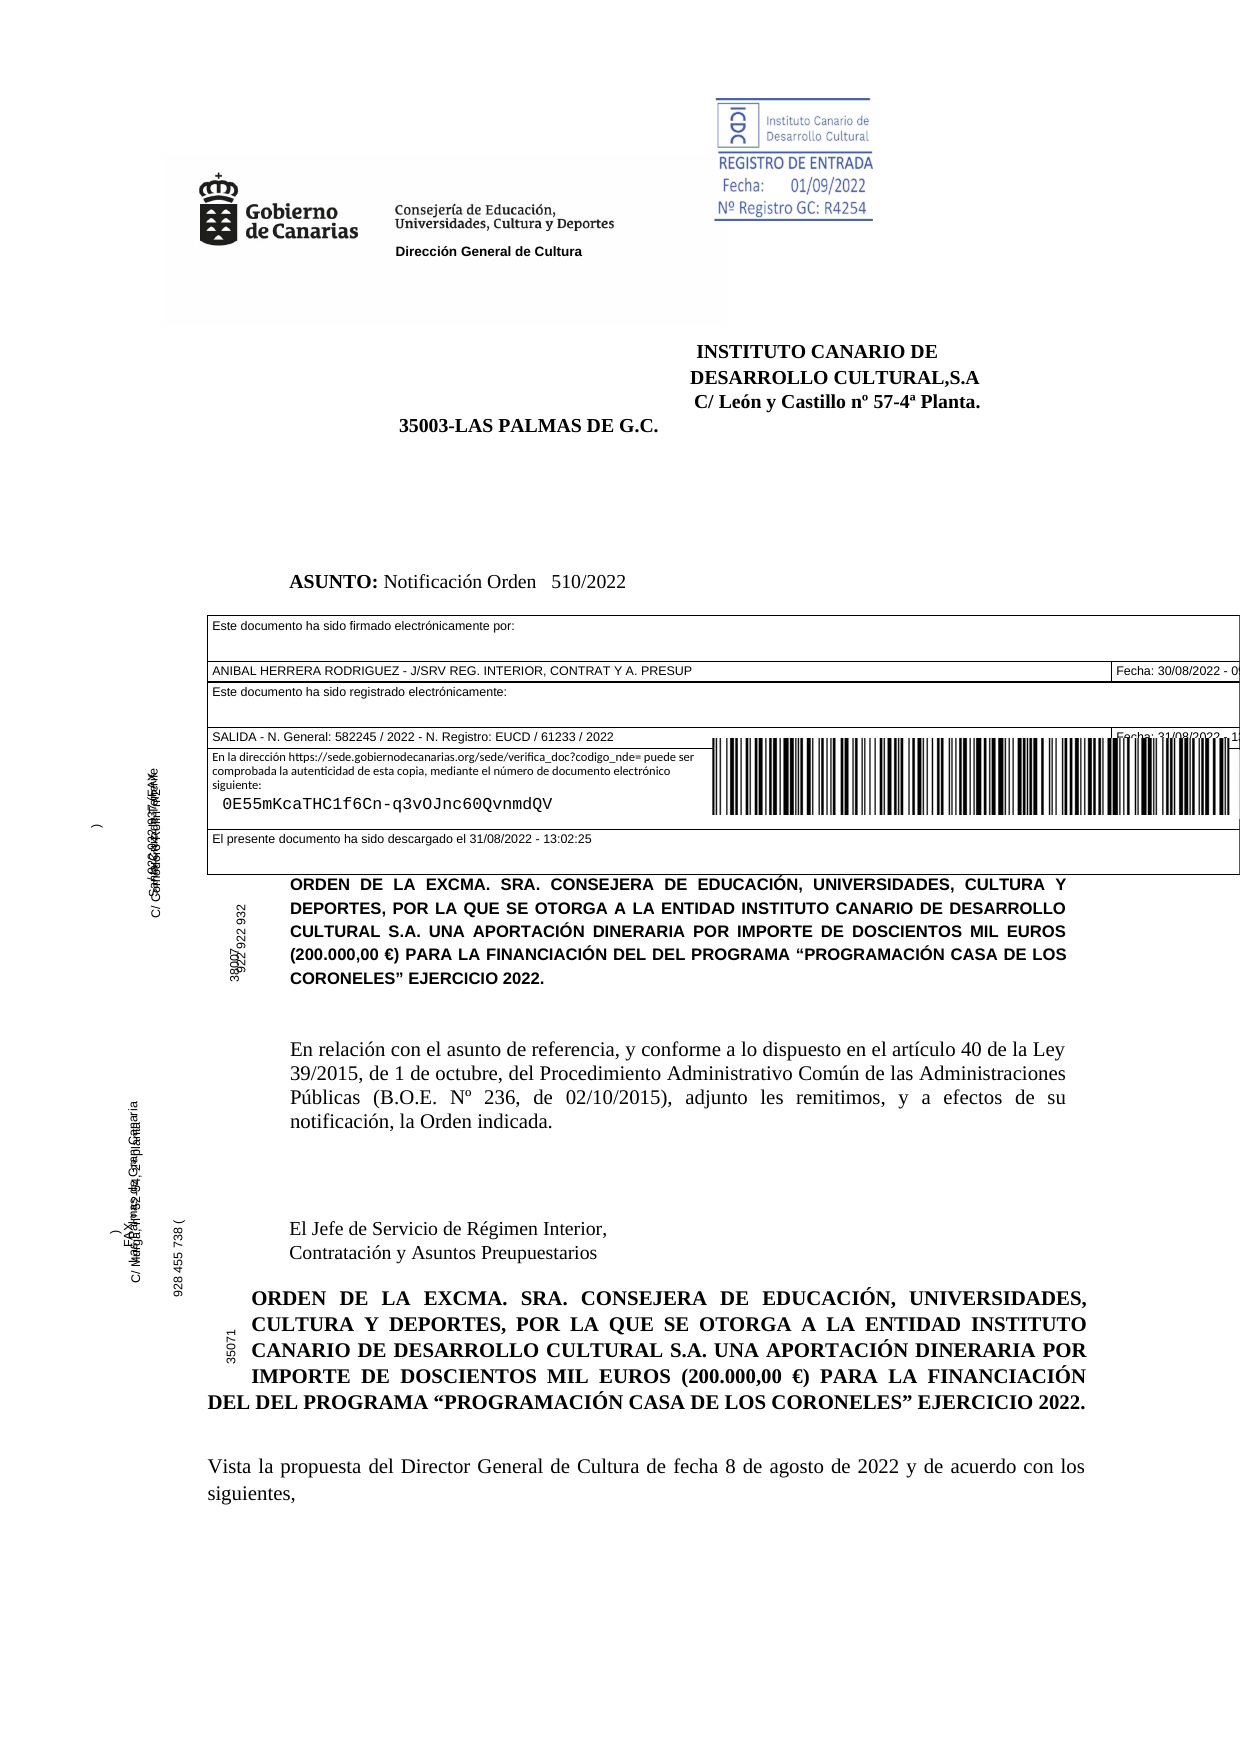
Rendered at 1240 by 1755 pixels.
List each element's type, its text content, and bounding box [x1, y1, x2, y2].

text El Jefe de Servicio de Régimen Interior, Contratación y Asuntos Preupuestarios [246, 1217, 670, 1264]
text C/ León y Castillo nº 57-4ª Planta. 35003-LAS PALMAS DE G.C. [246, 390, 1075, 436]
table_cell Este documento ha sido registrado electrónicamente: [208, 683, 1112, 727]
table_cell ANIBAL HERRERA RODRIGUEZ - J/SRV REG. INTERIOR, CONTRAT Y A. PRESUP [208, 662, 1111, 681]
table_cell [1112, 683, 1239, 727]
table_cell [1112, 749, 1239, 828]
table_cell SALIDA - N. General: 582245 / 2022 - N. Registro: EUCD / 61233 / 2022 [208, 728, 1111, 748]
text Vista la propuesta del Director General de Cultura de fecha 8 de agosto de 2022 y de acuerdo con los siguientes, [207, 1454, 1086, 1505]
table_cell [1112, 830, 1239, 874]
text DESARROLLO CULTURAL,S.A [208, 366, 980, 388]
table_cell Fecha: 31/08/2022 - 13:01:25 [1112, 728, 1239, 748]
text En relación con el asunto de referencia, y conforme a lo dispuesto en el artículo 40 de la Ley 39/2015, de 1 de octubre, del Procedimiento Administrativo Común de las Administraciones Públicas (B.O.E. Nº 236, de 02/10/2015), adjunto les remitimos, y a efectos de su notificación, la Orden indicada. [247, 1037, 1067, 1133]
table_cell En la dirección https://sede.gobiernodecanarias.org/sede/verifica_doc?codigo_nde= puede ser comprobada la autenticidad de esta copia, mediante el número de documento electrónico siguiente: 0E55mKcaTHC1f6Cn-q3vOJnc60QvnmdQV [208, 749, 1112, 828]
table_header [1112, 616, 1239, 661]
text ORDEN DE LA EXCMA. SRA. CONSEJERA DE EDUCACIÓN, UNIVERSIDADES, CULTURA Y DEPORTES, POR LA QUE SE OTORGA A LA ENTIDAD INSTITUTO CANARIO DE DESARROLLO CULTURAL S.A. UNA APORTACIÓN DINERARIA POR IMPORTE DE DOSCIENTOS MIL EUROS (200.000,00 €) PARA LA FINANCIACIÓN DEL DEL PROGRAMA “PROGRAMACIÓN CASA DE LOS CORONELES” EJERCICIO 2022. [247, 875, 1067, 988]
table_cell El presente documento ha sido descargado el 31/08/2022 - 13:02:25 [208, 830, 1112, 874]
text ASUNTO: Notificación Orden 510/2022 [246, 570, 670, 593]
text ORDEN DE LA EXCMA. SRA. CONSEJERA DE EDUCACIÓN, UNIVERSIDADES, CULTURA Y DEPORTES, POR LA QUE SE OTORGA A LA ENTIDAD INSTITUTO CANARIO DE DESARROLLO CULTURAL S.A. UNA APORTACIÓN DINERARIA POR IMPORTE DE DOSCIENTOS MIL EUROS (200.000,00 €) PARA LA FINANCIACIÓN DEL DEL PROGRAMA “PROGRAMACIÓN CASA DE LOS CORONELES” EJERCICIO 2022. [207, 1286, 1087, 1414]
table_header Este documento ha sido firmado electrónicamente por: [208, 616, 1112, 661]
text INSTITUTO CANARIO DE [208, 336, 1087, 364]
table_cell Fecha: 30/08/2022 - 09:54:38 [1112, 662, 1239, 681]
